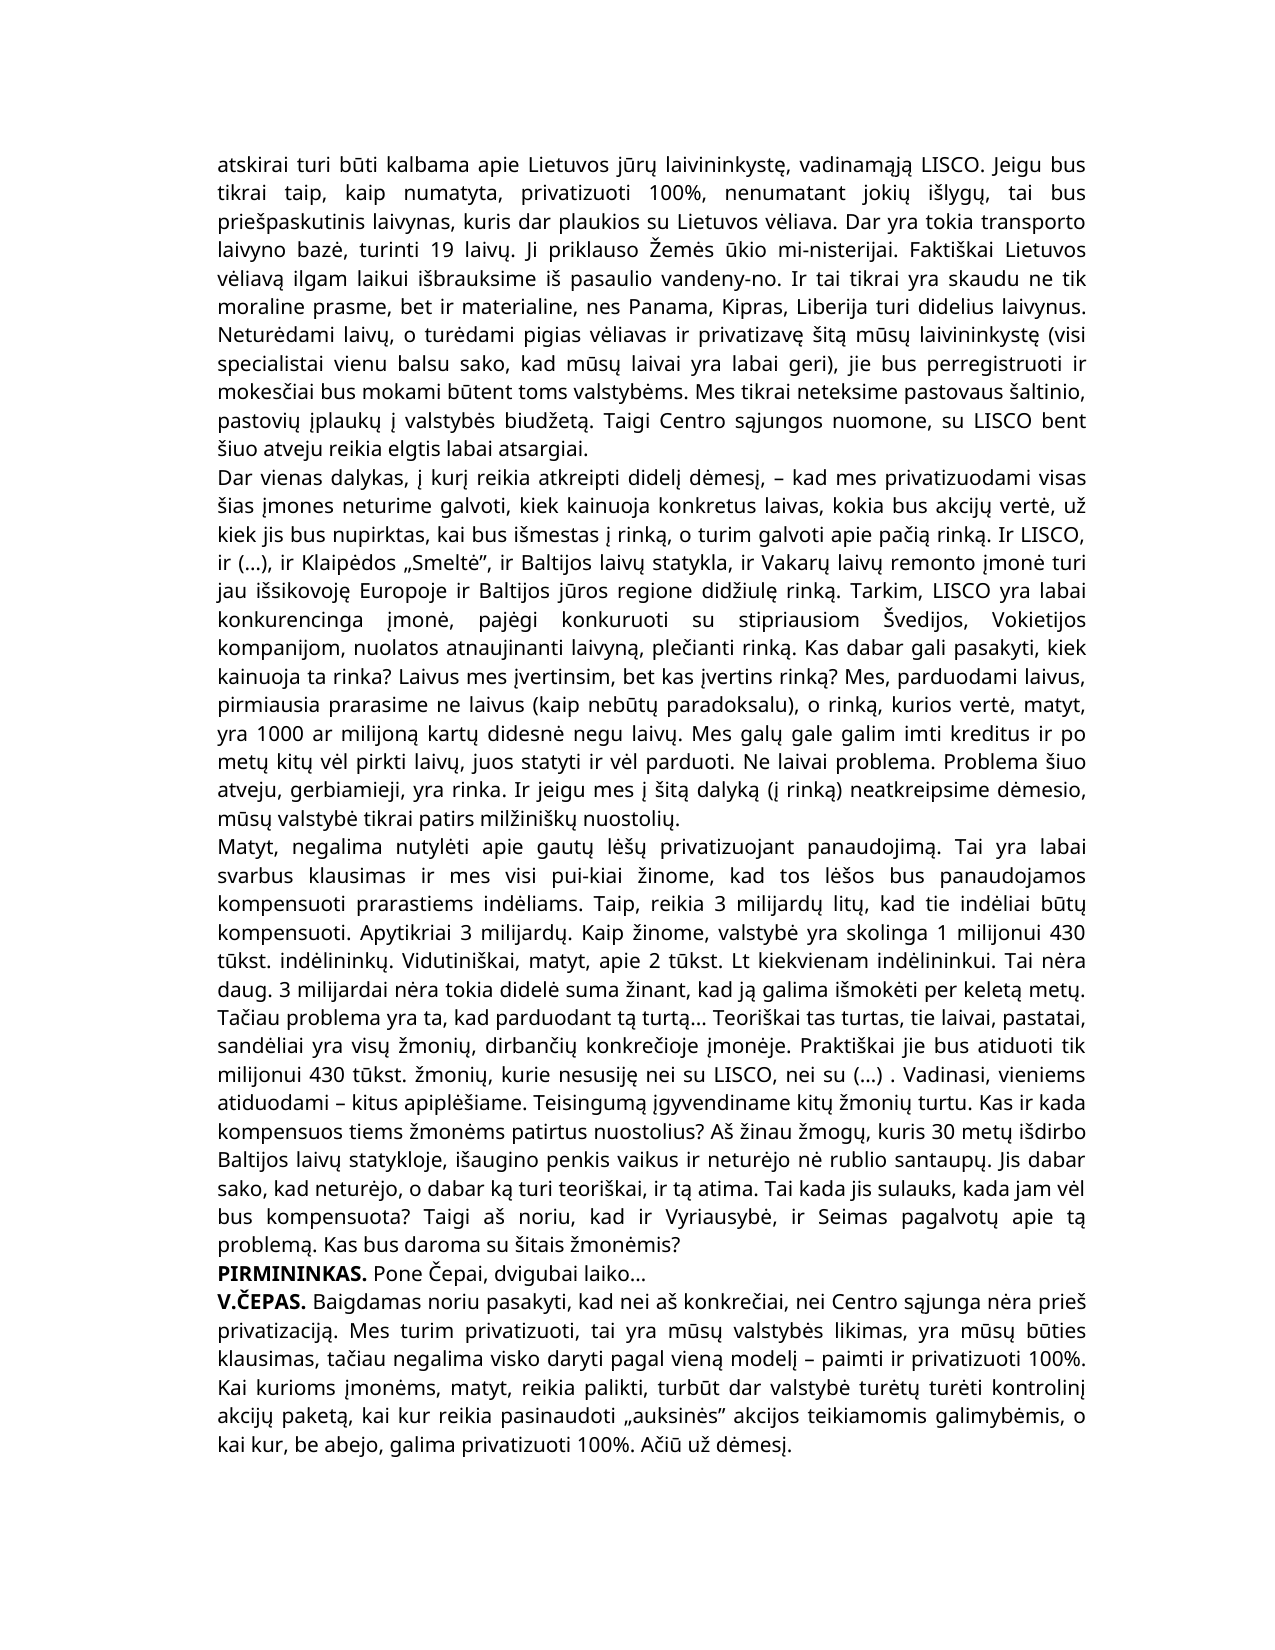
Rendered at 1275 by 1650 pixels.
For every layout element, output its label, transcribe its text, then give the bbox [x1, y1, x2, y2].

text atskirai turi būti kalbama apie Lietuvos jūrų laivininkystę, vadinamąją LISCO. Jeigu bus tikrai taip, kaip numatyta, privatizuoti 100%, nenumatant jokių išlygų, tai bus priešpaskutinis laivynas, kuris dar plaukios su Lietuvos vėliava. Dar yra tokia transporto laivyno bazė, turinti 19 laivų. Ji priklauso Žemės ūkio mi-nisterijai. Faktiškai Lietuvos vėliavą ilgam laikui išbrauksime iš pasaulio vandeny-no. Ir tai tikrai yra skaudu ne tik moraline prasme, bet ir materialine, nes Panama, Kipras, Liberija turi didelius laivynus. Neturėdami laivų, o turėdami pigias vėliavas ir privatizavę šitą mūsų laivininkystę (visi specialistai vienu balsu sako, kad mūsų laivai yra labai geri), jie bus perregistruoti ir mokesčiai bus mokami būtent toms valstybėms. Mes tikrai neteksime pastovaus šaltinio, pastovių įplaukų į valstybės biudžetą. Taigi Centro sąjungos nuomone, su LISCO bent šiuo atveju reikia elgtis labai atsargiai. [217, 150, 1087, 463]
text Dar vienas dalykas, į kurį reikia atkreipti didelį dėmesį, – kad mes privatizuodami visas šias įmones neturime galvoti, kiek kainuoja konkretus laivas, kokia bus akcijų vertė, už kiek jis bus nupirktas, kai bus išmestas į rinką, o turim galvoti apie pačią rinką. Ir LISCO, ir (…), ir Klaipėdos „Smeltė”, ir Baltijos laivų statykla, ir Vakarų laivų remonto įmonė turi jau išsikovoję Europoje ir Baltijos jūros regione didžiulę rinką. Tarkim, LISCO yra labai konkurencinga įmonė, pajėgi konkuruoti su stipriausiom Švedijos, Vokietijos kompanijom, nuolatos atnaujinanti laivyną, plečianti rinką. Kas dabar gali pasakyti, kiek kainuoja ta rinka? Laivus mes įvertinsim, bet kas įvertins rinką? Mes, parduodami laivus, pirmiausia prarasime ne laivus (kaip nebūtų paradoksalu), o rinką, kurios vertė, matyt, yra 1000 ar milijoną kartų didesnė negu laivų. Mes galų gale galim imti kreditus ir po metų kitų vėl pirkti laivų, juos statyti ir vėl parduoti. Ne laivai problema. Problema šiuo atveju, gerbiamieji, yra rinka. Ir jeigu mes į šitą dalyką (į rinką) neatkreipsime dėmesio, mūsų valstybė tikrai patirs milžiniškų nuostolių. [217, 463, 1087, 832]
text PIRMININKAS. Pone Čepai, dvigubai laiko… [217, 1259, 1087, 1287]
text Matyt, negalima nutylėti apie gautų lėšų privatizuojant panaudojimą. Tai yra labai svarbus klausimas ir mes visi pui-kiai žinome, kad tos lėšos bus panaudojamos kompensuoti prarastiems indėliams. Taip, reikia 3 milijardų litų, kad tie indėliai būtų kompensuoti. Apytikriai 3 milijardų. Kaip žinome, valstybė yra skolinga 1 milijonui 430 tūkst. indėlininkų. Vidutiniškai, matyt, apie 2 tūkst. Lt kiekvienam indėlininkui. Tai nėra daug. 3 milijardai nėra tokia didelė suma žinant, kad ją galima išmokėti per keletą metų. Tačiau problema yra ta, kad parduodant tą turtą... Teoriškai tas turtas, tie laivai, pastatai, sandėliai yra visų žmonių, dirbančių konkrečioje įmonėje. Praktiškai jie bus atiduoti tik milijonui 430 tūkst. žmonių, kurie nesusiję nei su LISCO, nei su (…) . Vadinasi, vieniems atiduodami – kitus apiplėšiame. Teisingumą įgyvendiname kitų žmonių turtu. Kas ir kada kompensuos tiems žmonėms patirtus nuostolius? Aš žinau žmogų, kuris 30 metų išdirbo Baltijos laivų statykloje, išaugino penkis vaikus ir neturėjo nė rublio santaupų. Jis dabar sako, kad neturėjo, o dabar ką turi teoriškai, ir tą atima. Tai kada jis sulauks, kada jam vėl bus kompensuota? Taigi aš noriu, kad ir Vyriausybė, ir Seimas pagalvotų apie tą problemą. Kas bus daroma su šitais žmonėmis? [217, 832, 1087, 1259]
text V.ČEPAS. Baigdamas noriu pasakyti, kad nei aš konkrečiai, nei Centro sąjunga nėra prieš privatizaciją. Mes turim privatizuoti, tai yra mūsų valstybės likimas, yra mūsų būties klausimas, tačiau negalima visko daryti pagal vieną modelį – paimti ir privatizuoti 100%. Kai kurioms įmonėms, matyt, reikia palikti, turbūt dar valstybė turėtų turėti kontrolinį akcijų paketą, kai kur reikia pasinaudoti „auksinės” akcijos teikiamomis galimybėmis, o kai kur, be abejo, galima privatizuoti 100%. Ačiū už dėmesį. [217, 1287, 1087, 1458]
